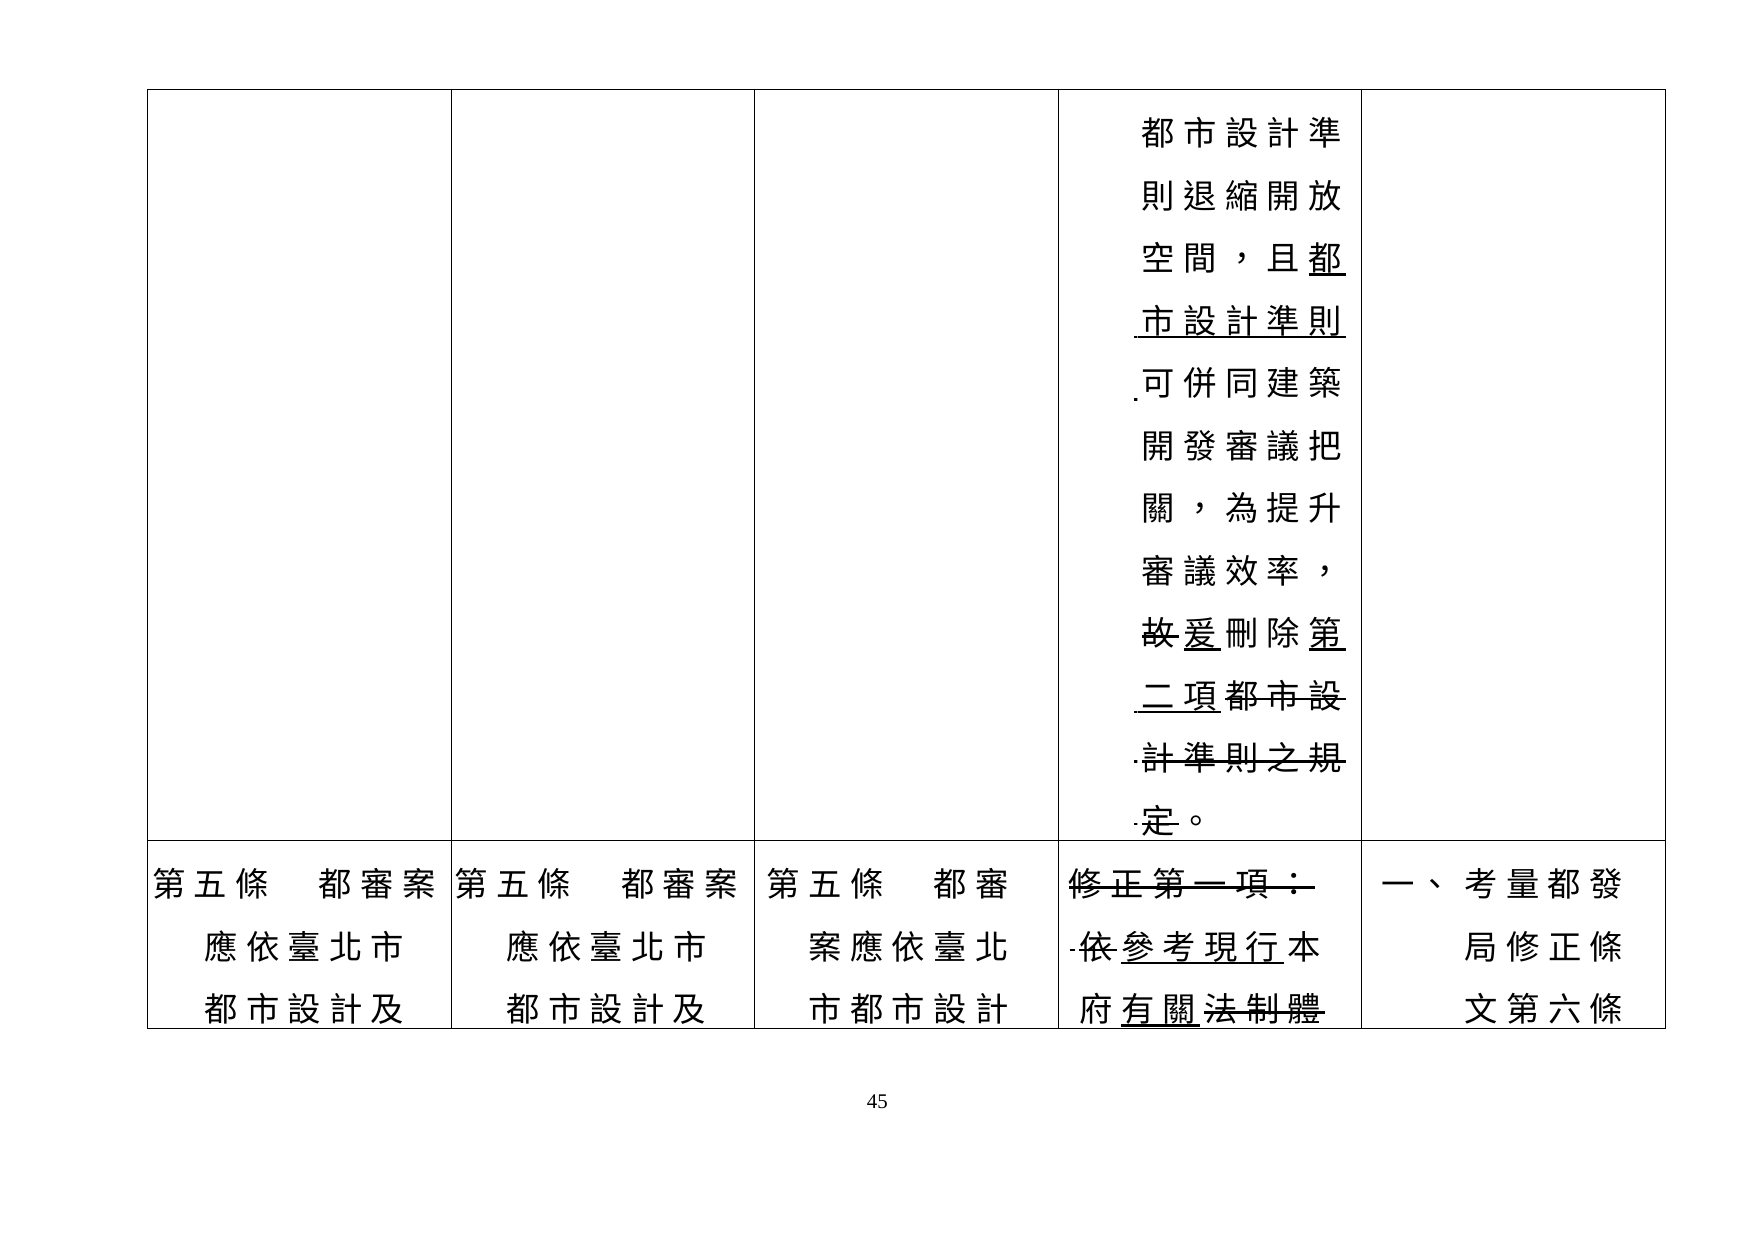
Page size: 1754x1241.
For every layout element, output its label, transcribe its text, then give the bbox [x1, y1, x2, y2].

table_cell 第五條 都審案應依臺北市都市設計及 [452, 841, 754, 1028]
table_cell 修正第一項：依參考現行本府有關法制體 [1059, 841, 1361, 1028]
table_cell [755, 90, 1058, 840]
table_cell [1362, 90, 1665, 840]
table_cell 第五條 都審案應依臺北市都市設計 [755, 841, 1058, 1028]
table_cell 一、考量都發局修正條文第六條 [1362, 841, 1665, 1028]
table_cell 都市設計準則退縮開放空間，且都市設計準則可併同建築開發審議把關，為提升審議效率，故爰刪除第二項都市設計準則之規定。 [1059, 90, 1361, 840]
table_cell [452, 90, 754, 840]
table_cell [148, 90, 451, 840]
table_cell 第五條 都審案應依臺北市都市設計及 [148, 841, 451, 1028]
